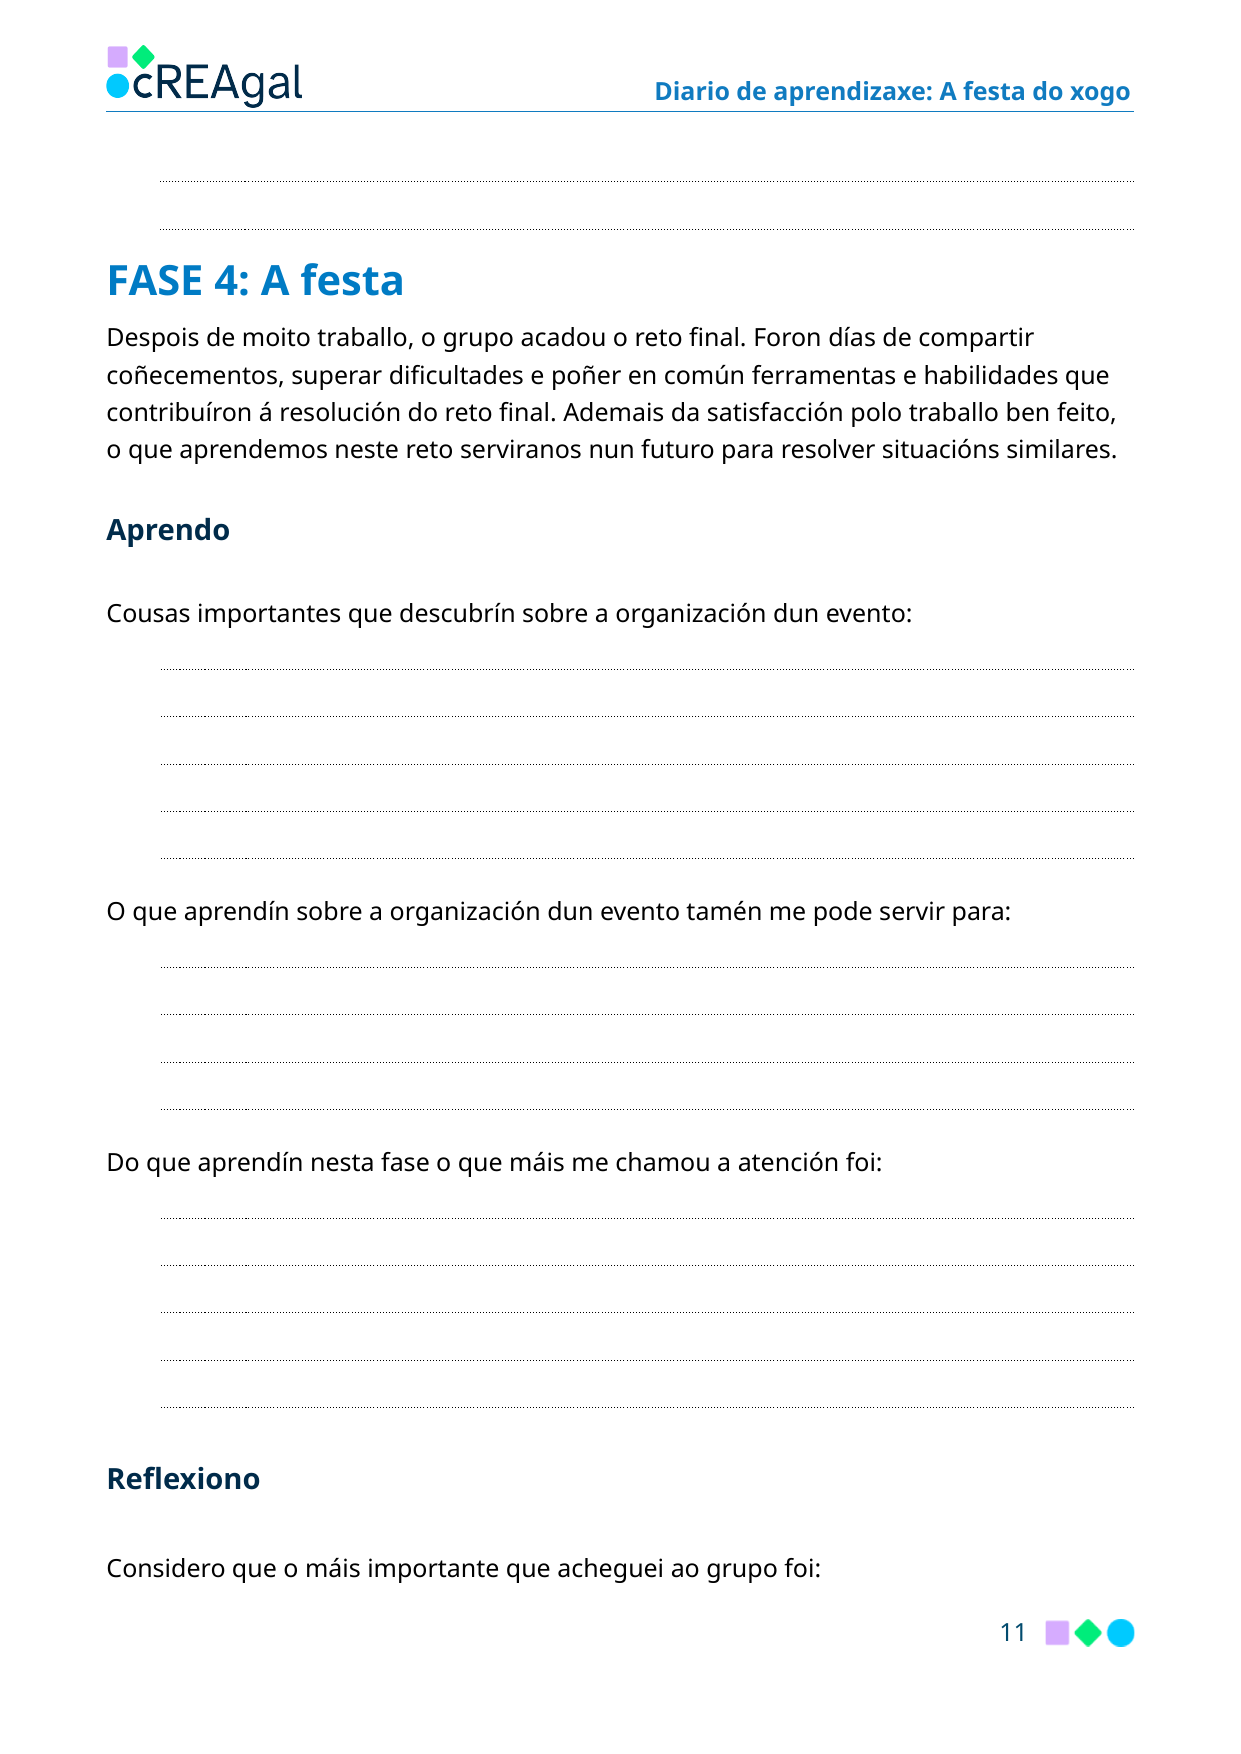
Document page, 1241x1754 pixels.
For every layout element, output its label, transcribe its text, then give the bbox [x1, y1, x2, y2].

table_header [160, 1184, 246, 1219]
table_cell [160, 968, 246, 1015]
subtitle FASE 4: A festa [106, 251, 1134, 307]
table_cell [245, 183, 1134, 230]
table_cell [246, 968, 1134, 1015]
table_cell [160, 670, 246, 717]
table_cell [160, 765, 246, 812]
table_cell [160, 1063, 246, 1110]
table_header [160, 635, 246, 670]
table_cell [160, 812, 246, 859]
table_cell [246, 1266, 1134, 1313]
subtitle Reflexiono [106, 1458, 1134, 1498]
table_cell [160, 135, 245, 182]
table_cell [160, 1314, 246, 1361]
picture [1124, 1636, 1135, 1647]
table_cell [160, 718, 246, 765]
table_cell [246, 670, 1134, 717]
picture [1125, 1619, 1135, 1630]
table_header [160, 933, 246, 968]
table_cell [160, 1361, 246, 1408]
table_header [246, 933, 1134, 968]
text Cousas importantes que descubrín sobre a organización dun evento: [106, 596, 1134, 629]
table_cell [246, 1314, 1134, 1361]
table_cell [160, 1266, 246, 1313]
table_cell [160, 1015, 246, 1063]
table_header [246, 1184, 1134, 1219]
picture [106, 45, 302, 108]
table_cell [246, 812, 1134, 859]
table_cell [246, 1361, 1134, 1408]
text O que aprendín sobre a organización dun evento tamén me pode servir para: [106, 893, 1134, 928]
text Despois de moito traballo, o grupo acadou o reto final. Foron días de compartir coñecementos, superar dificultades e poñer en común ferramentas e habilidades que contribuíron á resolución do reto final. Ademais da satisfacción polo traballo ben feito, o que aprendemos neste reto serviranos nun futuro para resolver situacións similares. [106, 320, 1134, 466]
table_cell [160, 1219, 246, 1266]
table_cell [160, 183, 245, 230]
text Considero que o máis importante que acheguei ao grupo foi: [106, 1551, 1134, 1584]
table_cell [246, 1063, 1134, 1110]
text Do que aprendín nesta fase o que máis me chamou a atención foi: [106, 1144, 1134, 1178]
subtitle Aprendo [106, 509, 1134, 549]
table_cell [245, 135, 1134, 182]
table_cell [246, 1219, 1134, 1266]
table_cell [246, 718, 1134, 765]
table_header [246, 635, 1134, 670]
picture [1045, 1619, 1118, 1647]
table_cell [246, 1015, 1134, 1063]
table_cell [246, 765, 1134, 812]
